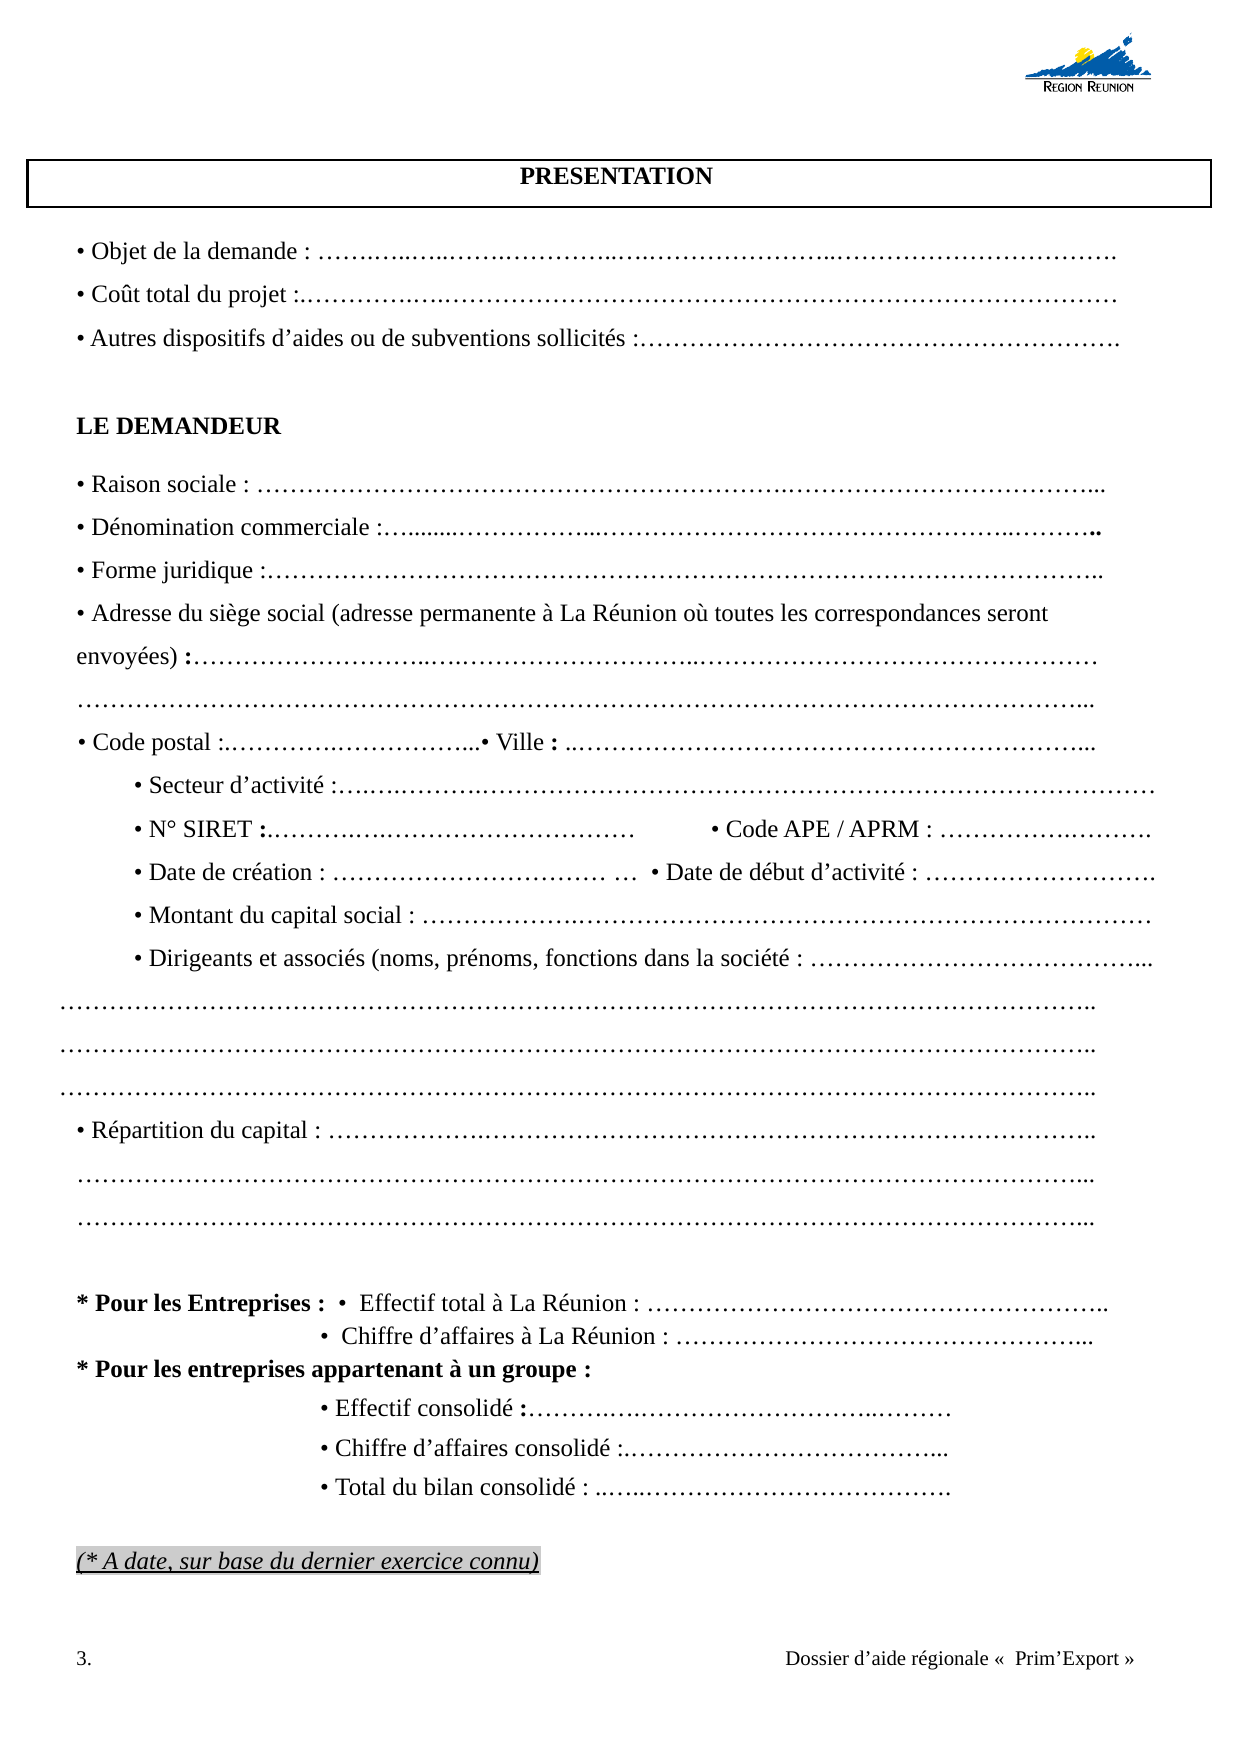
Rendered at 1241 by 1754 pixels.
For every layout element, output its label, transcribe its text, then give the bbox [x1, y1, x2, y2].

text • Total du bilan consolidé : ..…..………………………………. [76, 1472, 1163, 1501]
text • Chiffre d’affaires à La Réunion : …………………………………………... [76, 1321, 1163, 1350]
text • Date de création : …………………………… … • Date de début d’activité : ………………………. [58, 857, 1163, 886]
picture [1025, 32, 1152, 92]
text • Raison sociale : ……………………………………………………….………………………………... [76, 469, 1163, 497]
text …………………………………………………………………………………………………………... [76, 1159, 1163, 1187]
text • Objet de la demande : …….…..…..…….…………..….…………………..……………………………. [76, 236, 1163, 265]
text • Autres dispositifs d’aides ou de subventions sollicités :…………………………………………………. [76, 323, 1163, 351]
text …………………………………………………………………………………………………………... [76, 684, 1163, 713]
text • Code postal :.………….……………...• Ville : ..……………………………………………………... [58, 727, 1163, 756]
text • Effectif consolidé :……….….………………………..……… [76, 1393, 1163, 1422]
text • Adresse du siège social (adresse permanente à La Réunion où toutes les correspondances seront envoyées) :………………………..….………………………..………………………………………… [76, 598, 1163, 670]
text • Forme juridique :……………………………………………………………………………………….. [76, 555, 1163, 584]
text * Pour les Entreprises : • Effectif total à La Réunion : ……………………………………………….. [76, 1288, 1163, 1317]
text • Coût total du projet :.………….….……………………………………………………………………… [76, 279, 1163, 308]
text PRESENTATION [29, 161, 1210, 190]
text • N° SIRET :.……….….………………………… • Code APE / APRM : …………….………. [58, 814, 1163, 842]
text …………………………………………………………………………………………………………... [76, 1202, 1163, 1231]
text • Secteur d’activité :….….……….……………………………………………………………………… [58, 771, 1163, 799]
text (* A date, sur base du dernier exercice connu) [76, 1546, 1163, 1575]
text • Chiffre d’affaires consolidé :.………………………………... [76, 1433, 1163, 1461]
text • Dirigeants et associés (noms, prénoms, fonctions dans la société : …………………………………... …………………………………………………………………………………………………………….. [58, 943, 1163, 1015]
text * Pour les entreprises appartenant à un groupe : [76, 1354, 1163, 1383]
text ……………………………………………………………………………………………………………..…………………………………………………………………………………………………………….. [58, 1029, 1163, 1101]
text • Répartition du capital : ……………….……………………………………………………………….. [76, 1116, 1163, 1144]
text LE DEMANDEUR [76, 411, 1163, 440]
text • Montant du capital social : ……………….…………………………………………………………… [58, 900, 1163, 929]
text • Dénomination commerciale :…........……………...…………………………………………..……….. [76, 512, 1163, 541]
